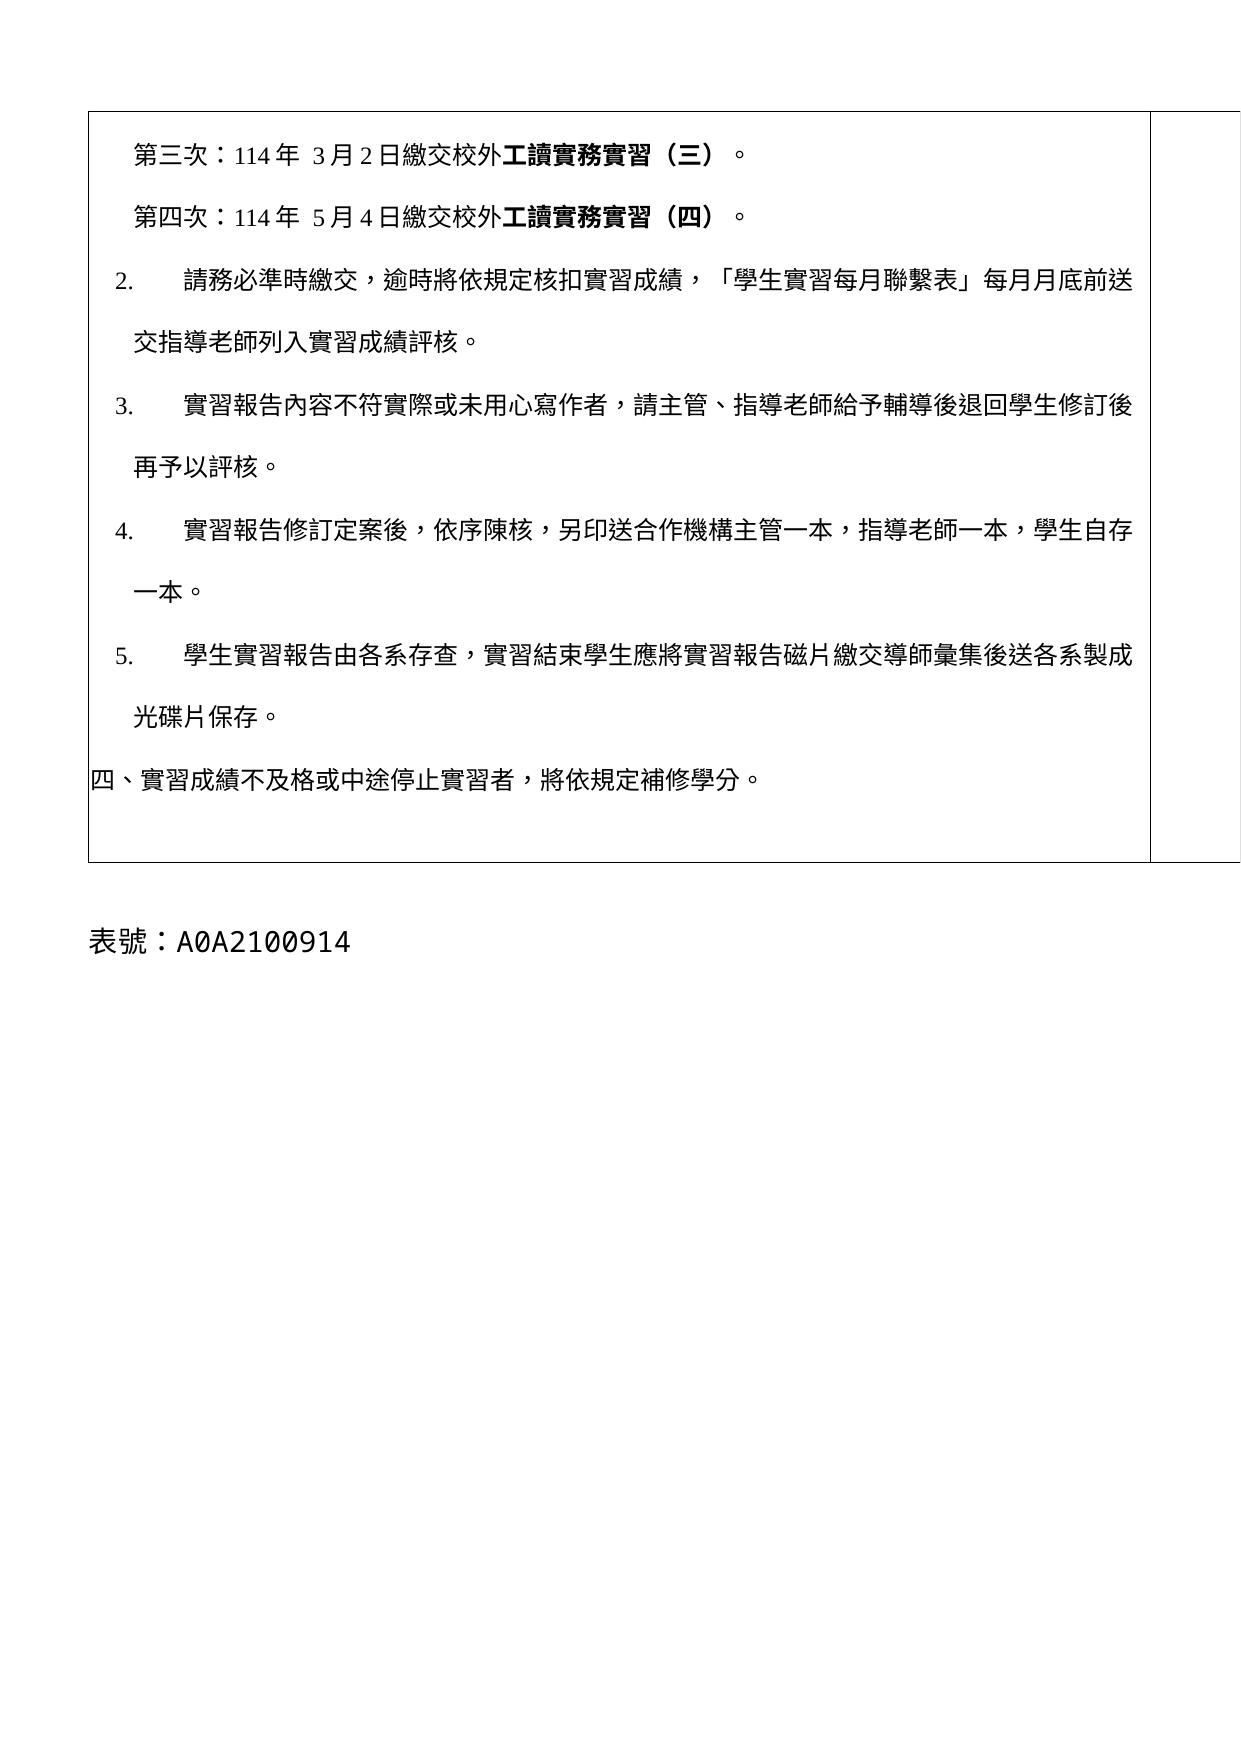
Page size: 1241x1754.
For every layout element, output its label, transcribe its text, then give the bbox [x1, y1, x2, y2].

table_header 一、實習報告結構（範例可至明志科大首頁之工讀實習交流平台網頁下載） 封面 2.工讀實務實習學習計畫表 3.目錄 4.前言 5.本文（自行依實習學習計畫訂定題綱，如：第一階段報告可作合作機構簡介、組織、 功能等。題綱應先送指導老師及部門主管確認核示，依報告結構繕寫。） 6.建議與心得 7.參考文獻 8.工讀實務實習成績考評表（主管用） 9.工讀實務實習成績考評表（指導老師用）--封底 二、實習報告寫作 封面：依規定格式，勿另行設計或任加圖案。 A4規格由左而右以電腦繕打，以隨身碟存取。 字體大小：章標題18號字、節標題16號字、本文13號字。 自前言起編列頁碼。 列印：以楷書列印，雙面印刷。 裝訂：用訂書機裝訂左側，勿用塑膠夾或鐵夾，以利四階段報告之彙整。 勿影印現成資料充數，涉及合作機構技術機密資料不得列於報告。 三、實習報告評核 學生將實習報告繳交給主管時間： 第一次：114年11月3日繳交校外工讀實務實習（一）。 第二次：114年 1月5日繳交校外工讀實務實習（二）。 第三次：114年 3月2日繳交校外工讀實務實習（三）。 第四次：114年 5月4日繳交校外工讀實務實習（四）。 請務必準時繳交，逾時將依規定核扣實習成績，「學生實習每月聯繫表」每月月底前送交指導老師列入實習成績評核。 實習報告內容不符實際或未用心寫作者，請主管、指導老師給予輔導後退回學生修訂後再予以評核。 實習報告修訂定案後，依序陳核，另印送合作機構主管一本，指導老師一本，學生自存一本。 學生實習報告由各系存查，實習結束學生應將實習報告磁片繳交導師彙集後送各系製成光碟片保存。 四、實習成績不及格或中途停止實習者，將依規定補修學分。 [89, 112, 1150, 862]
text 表號：A0A2100914 [89, 929, 1152, 958]
table_header [1151, 112, 1240, 862]
